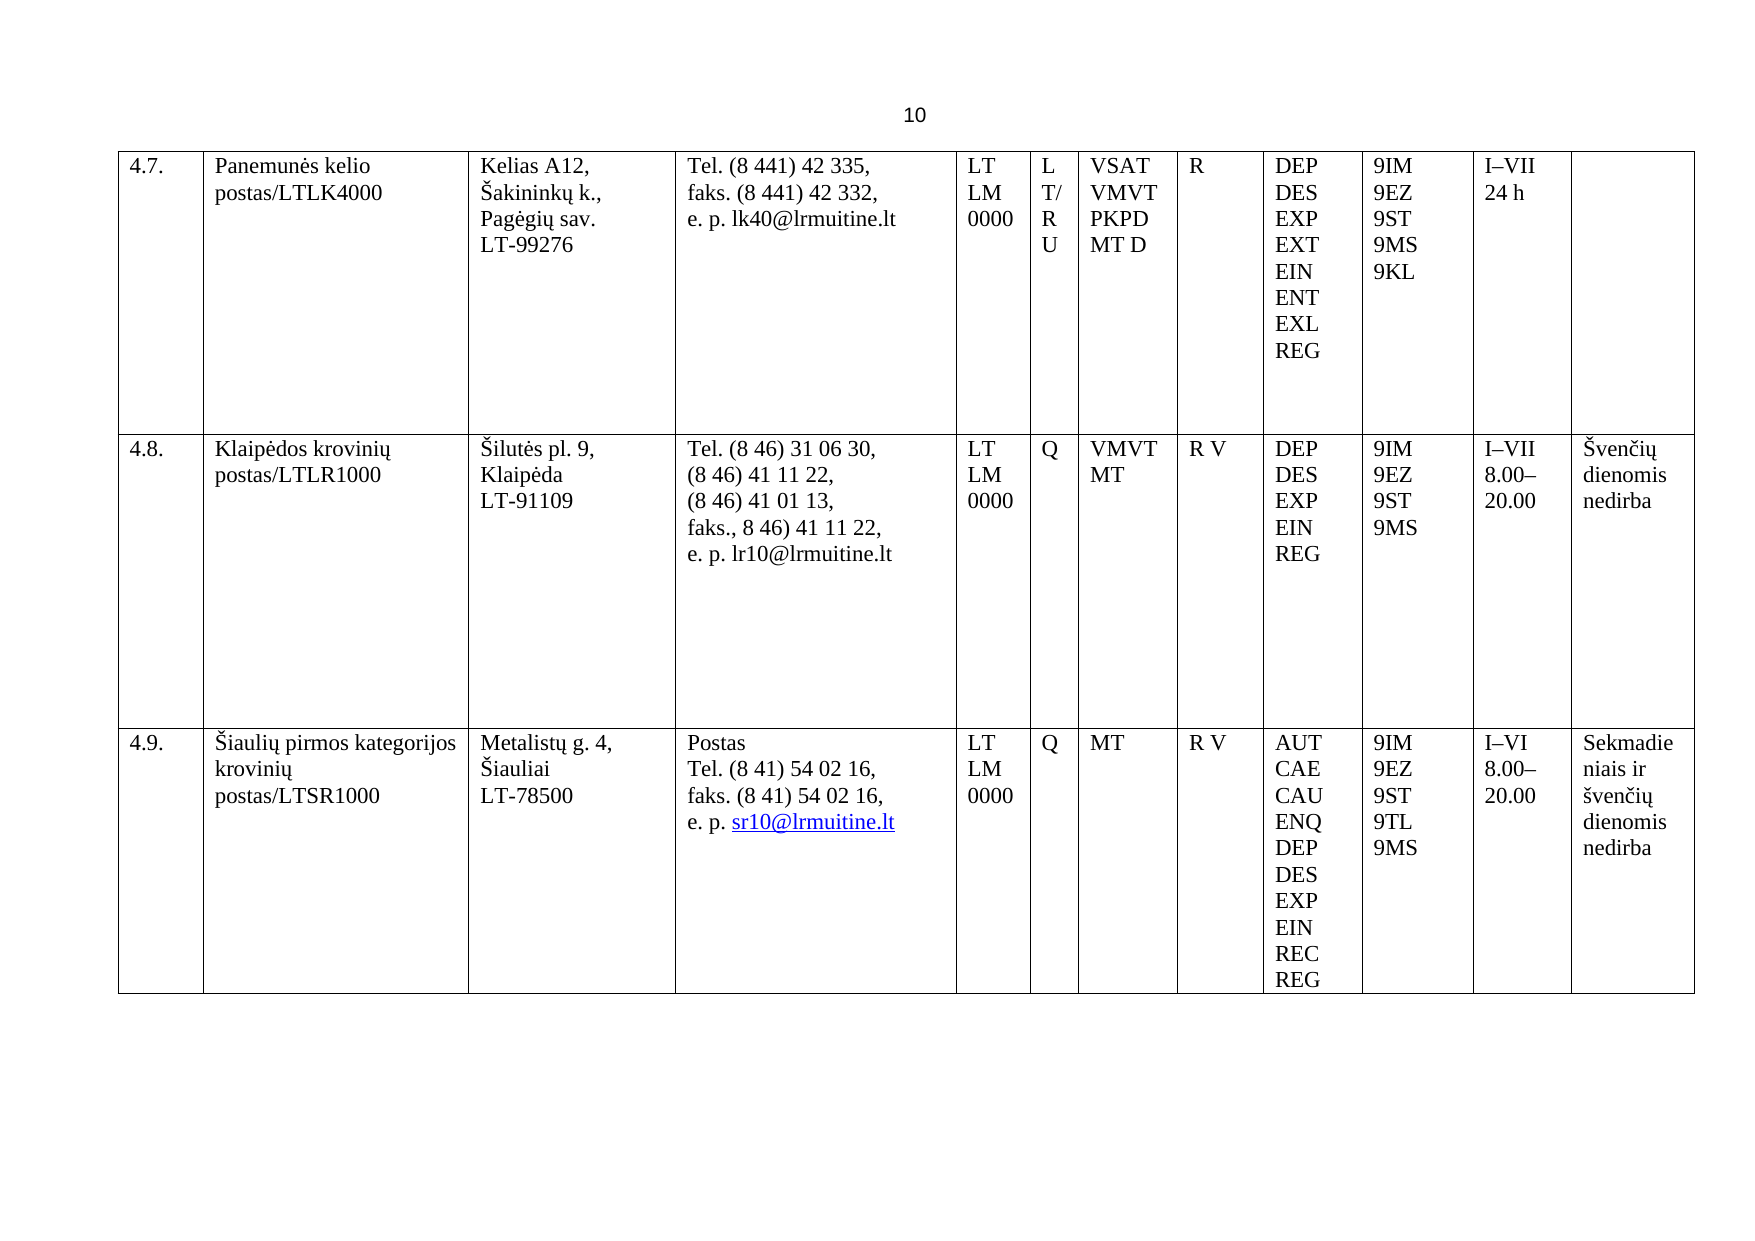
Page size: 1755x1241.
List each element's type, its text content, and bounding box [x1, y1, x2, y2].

table_cell LT LM 0000 [957, 152, 1030, 433]
table_cell Tel. (8 441) 42 335, faks. (8 441) 42 332, e. p. lk40@lrmuitine.lt [676, 152, 956, 433]
table_cell Panemunės kelio postas/LTLK4000 [204, 152, 468, 433]
table_cell 4.9. [119, 729, 203, 993]
table_cell Šilutės pl. 9, Klaipėda LT-91109 [469, 435, 675, 728]
table_cell 9IM 9EZ 9ST 9MS [1363, 435, 1473, 728]
table_cell Sekmadieniais ir švenčių dienomis nedirba [1572, 729, 1694, 993]
table_cell Metalistų g. 4, Šiauliai LT-78500 [469, 729, 675, 993]
table_cell Tel. (8 46) 31 06 30, (8 46) 41 11 22, (8 46) 41 01 13, faks., 8 46) 41 11 22, e. p. lr10@lrmuitine.lt [676, 435, 956, 728]
table_cell Klaipėdos krovinių postas/LTLR1000 [204, 435, 468, 728]
table_cell Švenčių dienomis nedirba [1572, 435, 1694, 728]
table_cell LT/RU [1031, 152, 1078, 433]
table_cell DEP DES EXP EXT EIN ENT EXL REG [1264, 152, 1362, 433]
table_cell Šiaulių pirmos kategorijos krovinių postas/LTSR1000 [204, 729, 468, 993]
table_cell 9IM 9EZ 9ST 9TL 9MS [1363, 729, 1473, 993]
table_cell I–VII 24 h [1474, 152, 1571, 433]
table_cell R [1178, 152, 1263, 433]
table_cell R V [1178, 435, 1263, 728]
table_cell 4.7. [119, 152, 203, 433]
table_cell Postas Tel. (8 41) 54 02 16, faks. (8 41) 54 02 16, e. p. sr10@lrmuitine.lt [676, 729, 956, 993]
table_cell [1572, 152, 1694, 433]
table_cell 4.8. [119, 435, 203, 728]
table_cell VSAT VMVT PKPD MT D [1079, 152, 1177, 433]
table_cell Q [1031, 435, 1078, 728]
table_cell MT [1079, 729, 1177, 993]
table_cell I–VI 8.00–20.00 [1474, 729, 1571, 993]
table_cell I–VII 8.00–20.00 [1474, 435, 1571, 728]
table_cell VMVT MT [1079, 435, 1177, 728]
table_cell Q [1031, 729, 1078, 993]
table_cell DEP DES EXP EIN REG [1264, 435, 1362, 728]
table_cell AUT CAE CAU ENQ DEP DES EXP EIN REC REG [1264, 729, 1362, 993]
table_cell Kelias A12, Šakininkų k., Pagėgių sav. LT-99276 [469, 152, 675, 433]
table_cell R V [1178, 729, 1263, 993]
table_cell LT LM 0000 [957, 729, 1030, 993]
table_cell LT LM 0000 [957, 435, 1030, 728]
table_cell 9IM 9EZ 9ST 9MS 9KL [1363, 152, 1473, 433]
